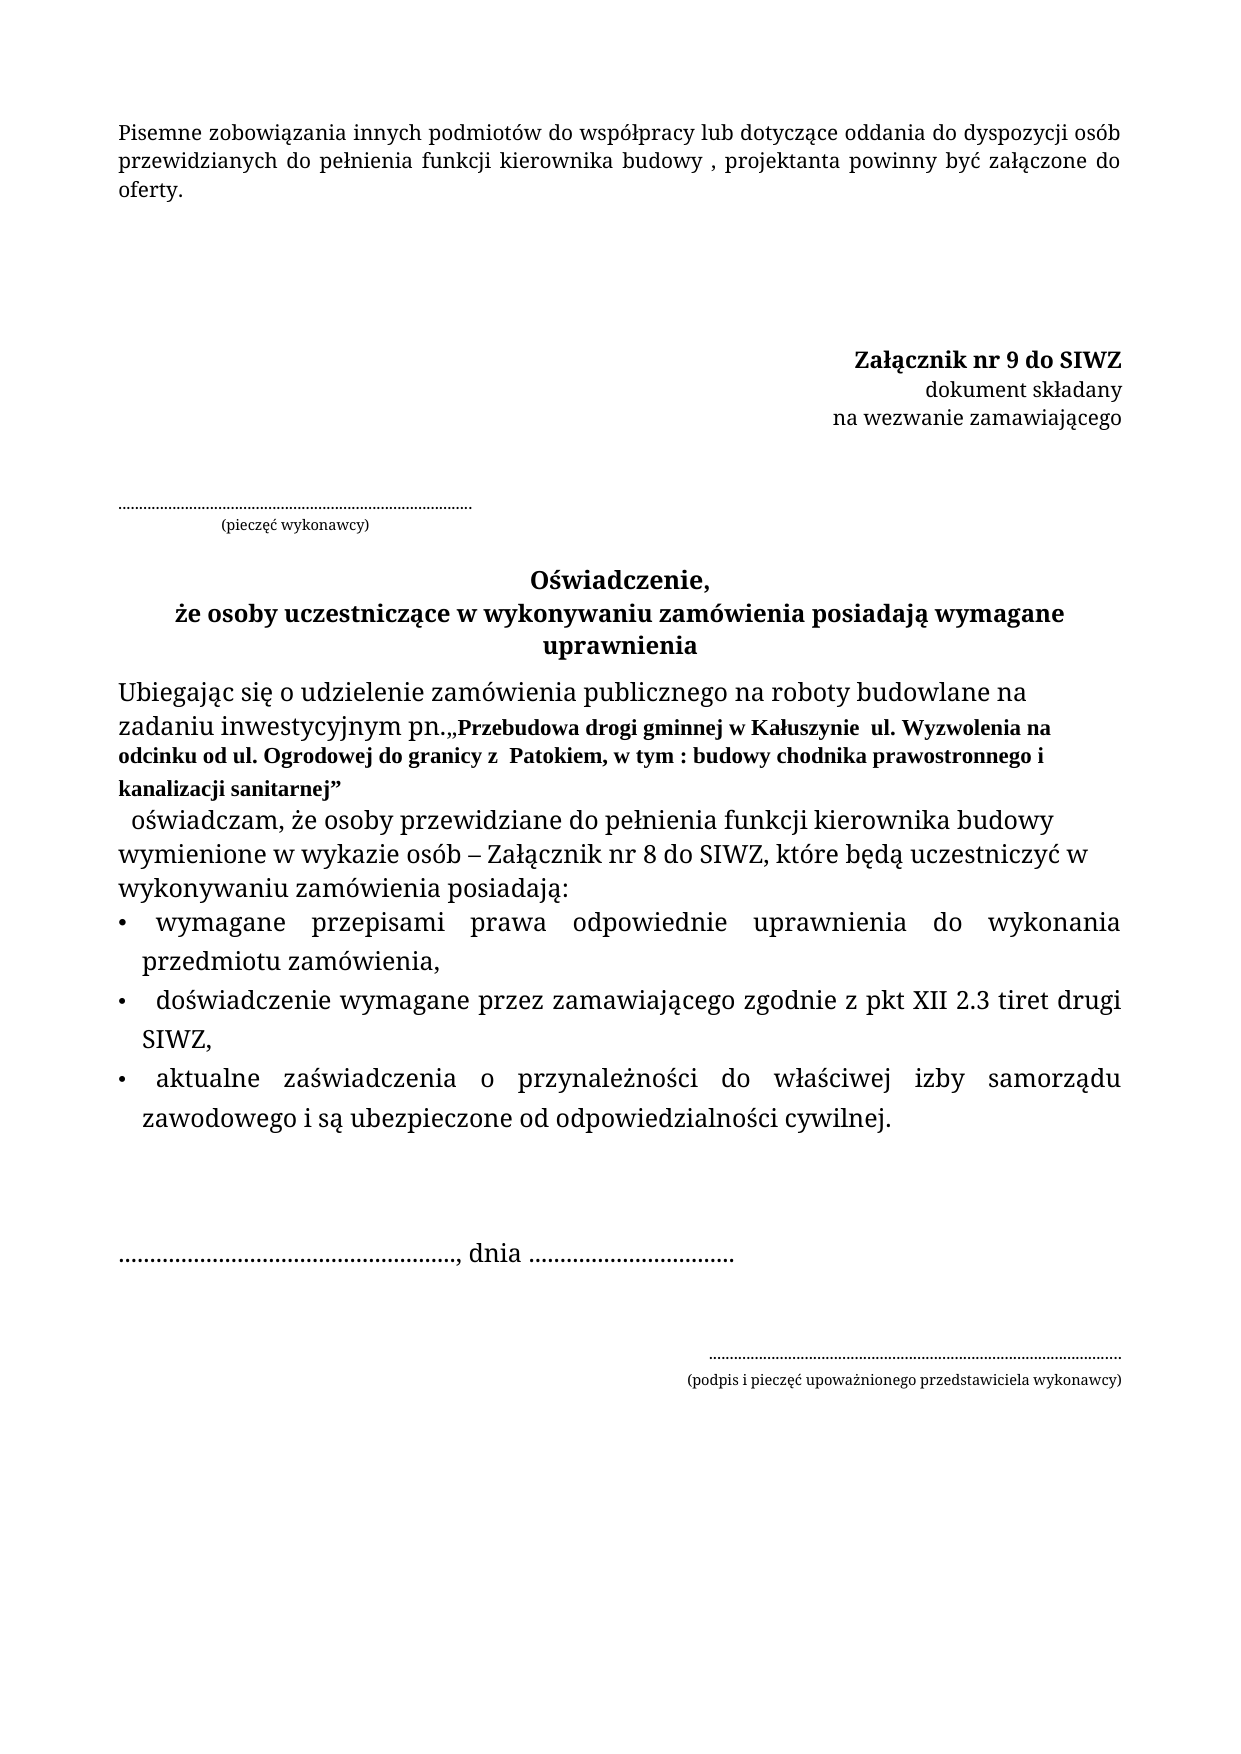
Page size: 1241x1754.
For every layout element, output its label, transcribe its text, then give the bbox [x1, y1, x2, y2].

list wymagane przepisami prawa odpowiednie uprawnienia do wykonania przedmiotu zamówienia, [104, 904, 1122, 978]
text Oświadczenie, [118, 562, 1122, 597]
text Ubiegając się o udzielenie zamówienia publicznego na roboty budowlane na zadaniu inwestycyjnym pn.„Przebudowa drogi gminnej w Kałuszynie ul. Wyzwolenia na odcinku od ul. Ogrodowej do granicy z Patokiem, w tym : budowy chodnika prawostronnego i kanalizacji sanitarnej” [118, 674, 1122, 802]
text ......................................................, dnia ................................. [118, 1236, 1122, 1270]
text Pisemne zobowiązania innych podmiotów do współpracy lub dotyczące oddania do dyspozycji osób przewidzianych do pełnienia funkcji kierownika budowy , projektanta powinny być załączone do oferty. [118, 118, 1122, 203]
text na wezwanie zamawiającego [709, 403, 1122, 432]
text (pieczęć wykonawcy) [118, 514, 1122, 534]
list doświadczenie wymagane przez zamawiającego zgodnie z pkt XII 2.3 tiret drugi SIWZ, [104, 983, 1122, 1056]
text że osoby uczestniczące w wykonywaniu zamówienia posiadają wymagane uprawnienia [118, 597, 1122, 662]
text (podpis i pieczęć upoważnionego przedstawiciela wykonawcy) [118, 1365, 1122, 1391]
text dokument składany [709, 375, 1122, 403]
text oświadczam, że osoby przewidziane do pełnienia funkcji kierownika budowy wymienione w wykazie osób – Załącznik nr 8 do SIWZ, które będą uczestniczyć w wykonywaniu zamówienia posiadają: [118, 802, 1122, 904]
list aktualne zaświadczenia o przynależności do właściwej izby samorządu zawodowego i są ubezpieczone od odpowiedzialności cywilnej. [104, 1061, 1122, 1134]
text Załącznik nr 9 do SIWZ [118, 343, 1122, 375]
